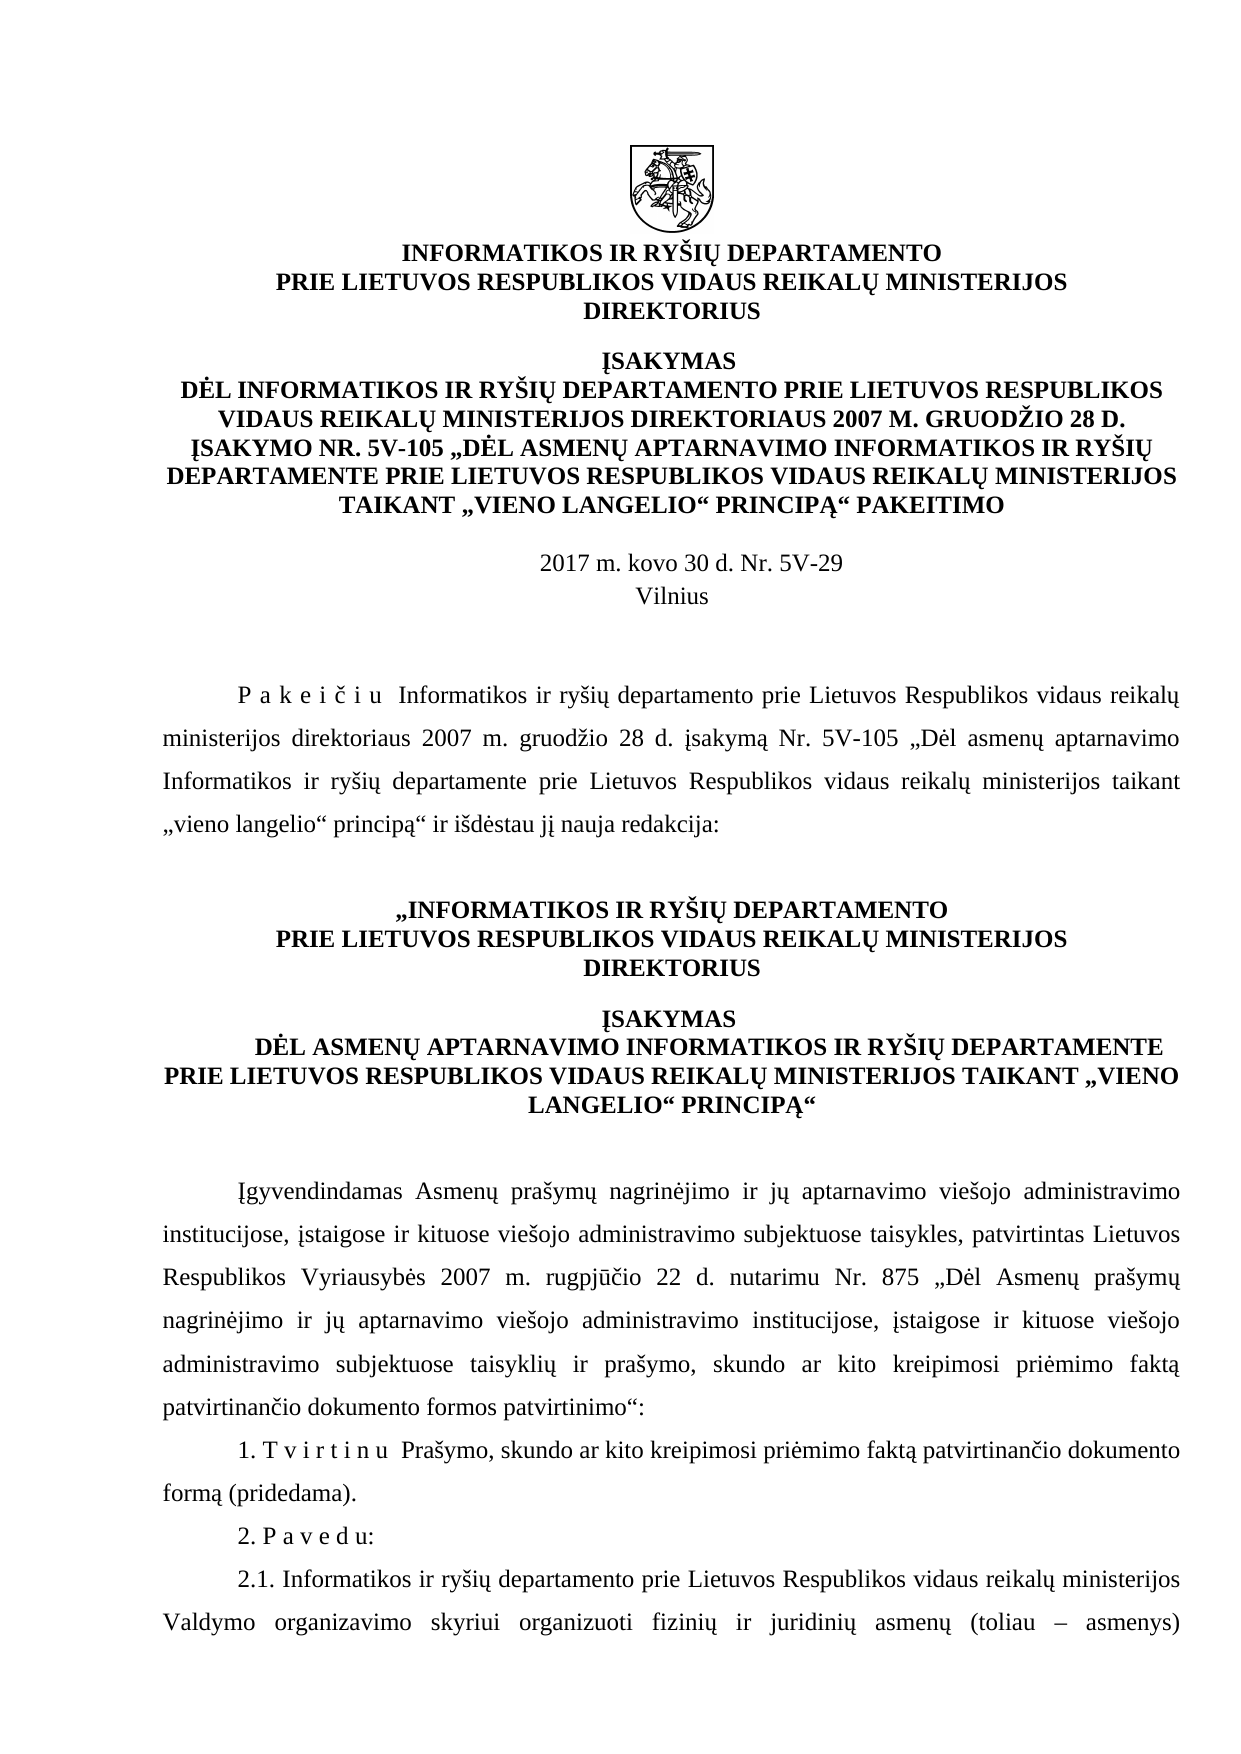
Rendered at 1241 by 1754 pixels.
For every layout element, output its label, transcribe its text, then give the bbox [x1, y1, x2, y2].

text 2017 m. kovo 30 d. Nr. 5V-29 [162, 548, 1181, 576]
text ĮSAKYMAS [162, 1004, 1181, 1032]
text 2. Pavedu: [162, 1521, 1181, 1550]
text ĮSAKYMAS [162, 346, 1181, 375]
text 2.1. Informatikos ir ryšių departamento prie Lietuvos Respublikos vidaus reikalų ministerijos Valdymo organizavimo skyriui organizuoti fizinių ir juridinių asmenų (toliau – asmenys) [162, 1564, 1181, 1636]
text PRIE LIETUVOS RESPUBLIKOS VIDAUS REIKALŲ MINISTERIJOS [162, 267, 1181, 296]
text INFORMATIKOS IR RYŠIŲ DEPARTAMENTO [162, 238, 1181, 267]
text PRIE LIETUVOS RESPUBLIKOS VIDAUS REIKALŲ MINISTERIJOS [162, 924, 1181, 953]
text DĖL ASMENŲ APTARNAVIMO INFORMATIKOS IR RYŠIŲ DEPARTAMENTE PRIE LIETUVOS RESPUBLIKOS VIDAUS REIKALŲ MINISTERIJOS TAIKANT „VIENO LANGELIO“ PRINCIPĄ“ [162, 1032, 1181, 1119]
text Vilnius [162, 581, 1181, 609]
text DĖL INFORMATIKOS IR RYŠIŲ DEPARTAMENTO PRIE LIETUVOS RESPUBLIKOS VIDAUS REIKALŲ MINISTERIJOS DIREKTORIAUS 2007 M. GRUODŽIO 28 D. ĮSAKYMO nR. 5V-105 „DĖL ASMENŲ APTARNAVIMO INFORMATIKOS IR RYŠIŲ DEPARTAMENTE PRIE LIETUVOS RESPUBLIKOS VIDAUS REIKALŲ MINISTERIJOS TAIKANT „VIENO LANGELIO“ PRINCIPĄ“ PAKEITIMO [162, 375, 1181, 519]
text „INFORMATIKOS IR RYŠIŲ DEPARTAMENTO [162, 895, 1181, 924]
text DIREKTORIUS [162, 296, 1181, 324]
text P a k e i č i u Informatikos ir ryšių departamento prie Lietuvos Respublikos vidaus reikalų ministerijos direktoriaus 2007 m. gruodžio 28 d. įsakymą Nr. 5V-105 „Dėl asmenų aptarnavimo Informatikos ir ryšių departamente prie Lietuvos Respublikos vidaus reikalų ministerijos taikant „vieno langelio“ principą“ ir išdėstau jį nauja redakcija: [162, 680, 1181, 838]
text 1. Tvirtinu Prašymo, skundo ar kito kreipimosi priėmimo faktą patvirtinančio dokumento formą (pridedama). [162, 1435, 1181, 1507]
text Įgyvendindamas Asmenų prašymų nagrinėjimo ir jų aptarnavimo viešojo administravimo institucijose, įstaigose ir kituose viešojo administravimo subjektuose taisykles, patvirtintas Lietuvos Respublikos Vyriausybės 2007 m. rugpjūčio 22 d. nutarimu Nr. 875 „Dėl Asmenų prašymų nagrinėjimo ir jų aptarnavimo viešojo administravimo institucijose, įstaigose ir kituose viešojo administravimo subjektuose taisyklių ir prašymo, skundo ar kito kreipimosi priėmimo faktą patvirtinančio dokumento formos patvirtinimo“: [162, 1176, 1181, 1421]
text DIREKTORIUS [162, 953, 1181, 982]
